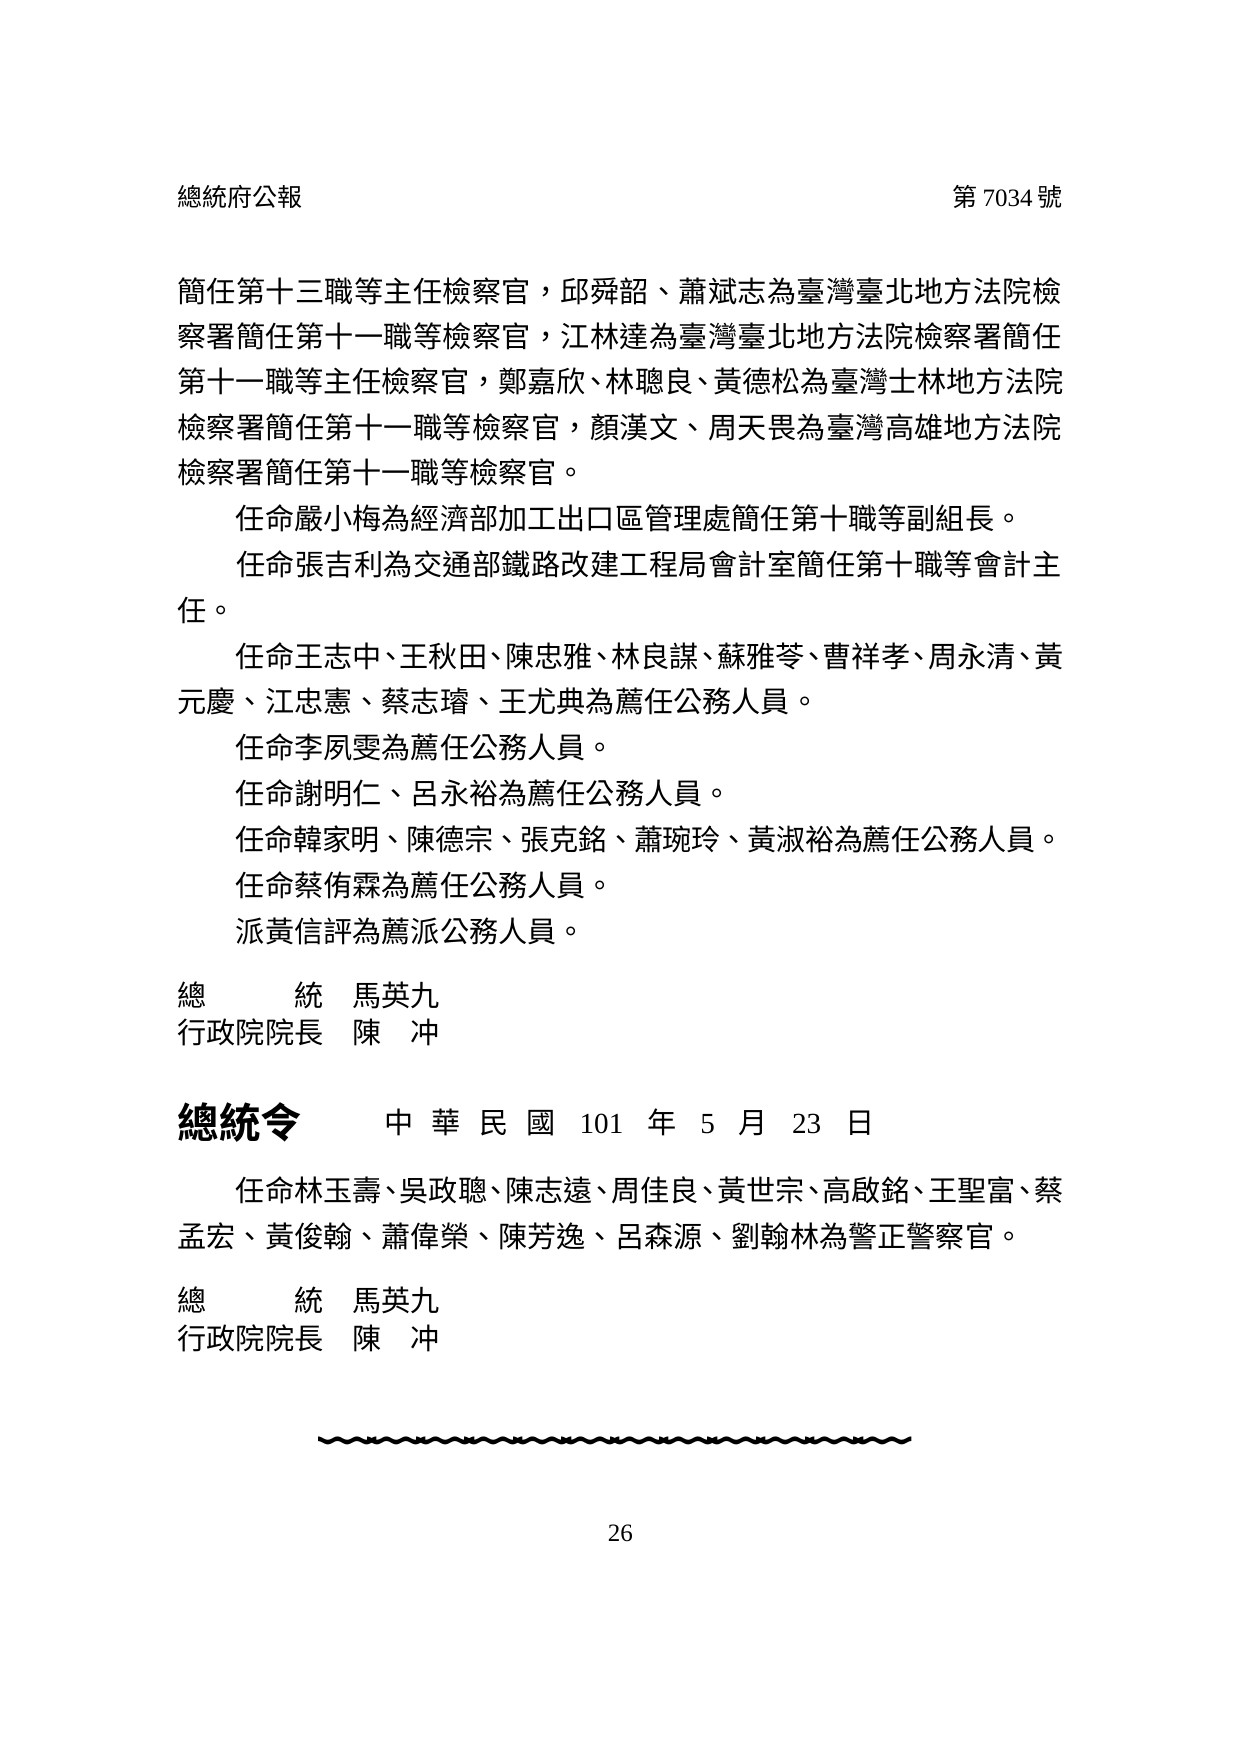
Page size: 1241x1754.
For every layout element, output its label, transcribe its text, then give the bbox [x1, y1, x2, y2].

text 派黃信評為薦派公務人員。 [177, 905, 1063, 951]
text 行政院院長 陳 冲 [177, 1014, 1063, 1051]
text 總 統 馬英九 [177, 976, 1063, 1014]
text ﹏﹏﹏﹏﹏﹏﹏﹏﹏﹏﹏﹏ [177, 1419, 1063, 1444]
text 任命蔡侑霖為薦任公務人員。 [177, 859, 1063, 905]
table_header 總統令 [174, 1076, 381, 1165]
text 任命嚴小梅為經濟部加工出口區管理處簡任第十職等副組長。 [177, 493, 1063, 539]
text 任命韓家明、陳德宗、張克銘、蕭琬玲、黃淑裕為薦任公務人員。 [177, 814, 1063, 859]
text 任命張吉利為交通部鐵路改建工程局會計室簡任第十職等會計主任。 [177, 539, 1063, 630]
text 任命王志中、王秋田、陳忠雅、林良謀、蘇雅苓、曹祥孝、周永清、黃元慶、江忠憲、蔡志璿、王尤典為薦任公務人員。 [177, 630, 1063, 722]
text 行政院院長 陳 冲 [177, 1319, 1063, 1357]
text 任命林玉壽、吳政聰、陳志遠、周佳良、黃世宗、高啟銘、王聖富、蔡孟宏、黃俊翰、蕭偉榮、陳芳逸、呂森源、劉翰林為警正警察官。 [177, 1165, 1063, 1257]
text 任命謝明仁、呂永裕為薦任公務人員。 [177, 768, 1063, 814]
text 任命李夙雯為薦任公務人員。 [177, 722, 1063, 768]
text 總 統 馬英九 [177, 1282, 1063, 1319]
table_header 中華民國101年5月23日 [381, 1076, 877, 1165]
text 簡任第十三職等主任檢察官，邱舜韶、蕭斌志為臺灣臺北地方法院檢察署簡任第十一職等檢察官，江林達為臺灣臺北地方法院檢察署簡任第十一職等主任檢察官，鄭嘉欣、林聰良、黃德松為臺灣士林地方法院檢察署簡任第十一職等檢察官，顏漢文、周天畏為臺灣高雄地方法院檢察署簡任第十一職等檢察官。 [177, 266, 1063, 493]
